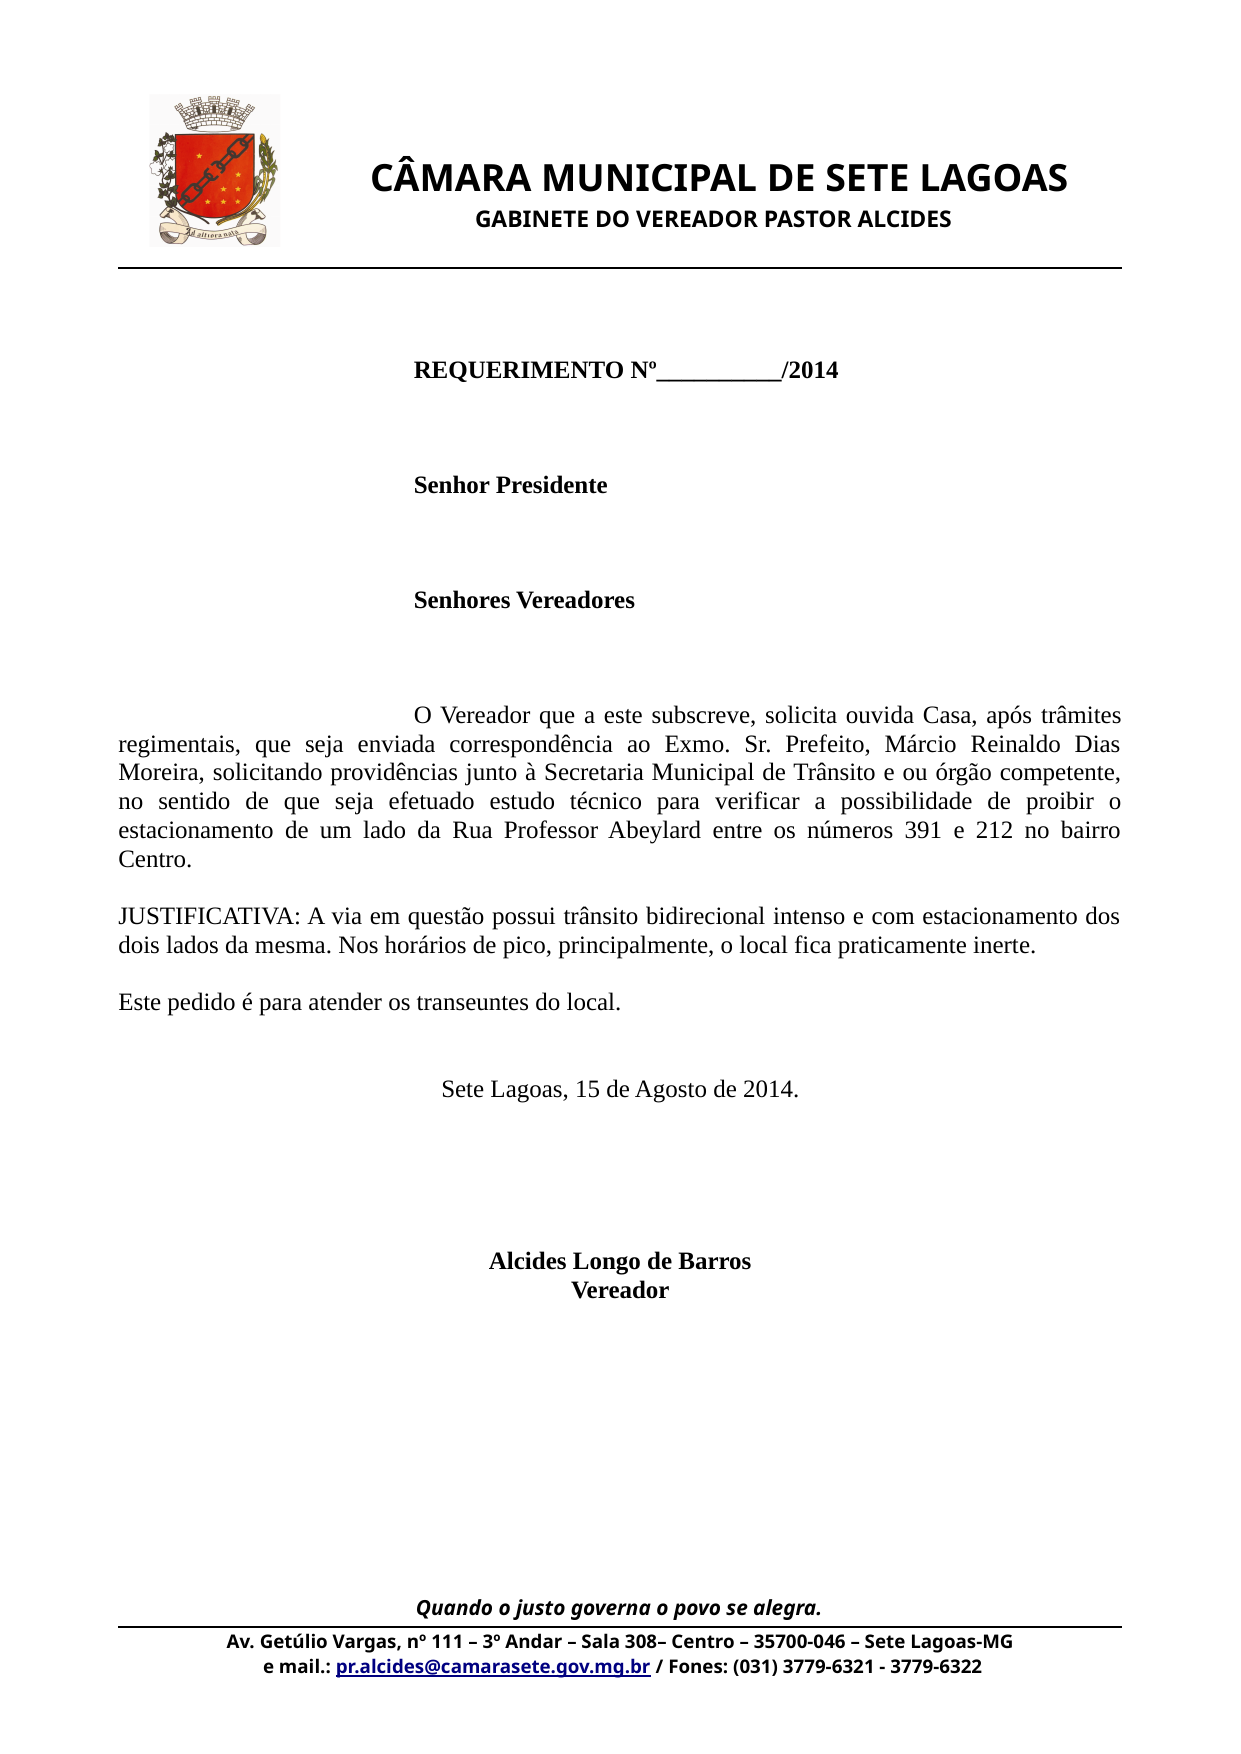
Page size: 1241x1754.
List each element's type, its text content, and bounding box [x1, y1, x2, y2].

text Alcides Longo de Barros [118, 1246, 1122, 1275]
text JUSTIFICATIVA: A via em questão possui trânsito bidirecional intenso e com estacionamento dos dois lados da mesma. Nos horários de pico, principalmente, o local fica praticamente inerte. [118, 901, 1122, 959]
text Senhores Vereadores [118, 585, 1122, 614]
text Sete Lagoas, 15 de Agosto de 2014. [118, 1074, 1122, 1102]
text REQUERIMENTO Nº__________/2014 [118, 355, 1122, 384]
text Senhor Presidente [118, 470, 1122, 499]
text Vereador [118, 1275, 1122, 1304]
text Este pedido é para atender os transeuntes do local. [118, 987, 1122, 1016]
text O Vereador que a este subscreve, solicita ouvida Casa, após trâmites regimentais, que seja enviada correspondência ao Exmo. Sr. Prefeito, Márcio Reinaldo Dias Moreira, solicitando providências junto à Secretaria Municipal de Trânsito e ou órgão competente, no sentido de que seja efetuado estudo técnico para verificar a possibilidade de proibir o estacionamento de um lado da Rua Professor Abeylard entre os números 391 e 212 no bairro Centro. [118, 700, 1122, 872]
